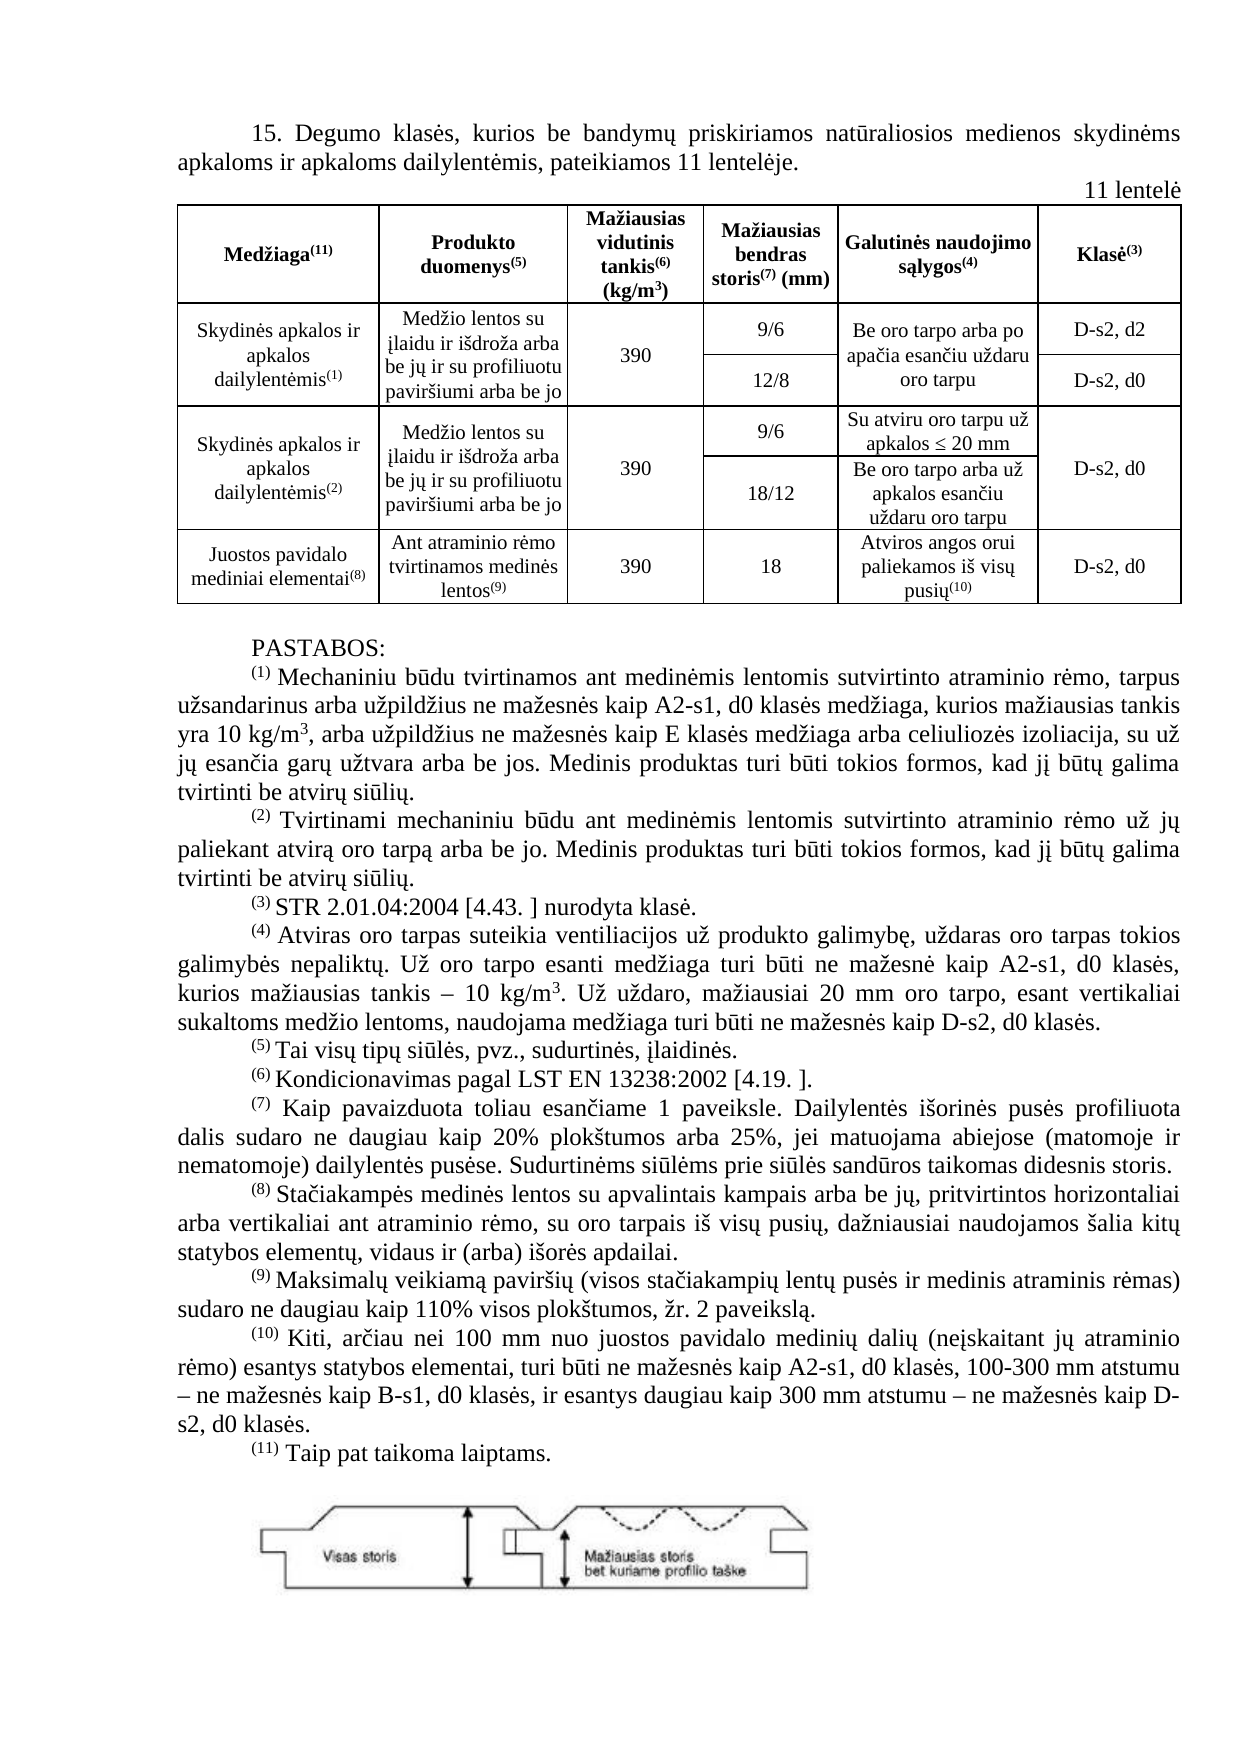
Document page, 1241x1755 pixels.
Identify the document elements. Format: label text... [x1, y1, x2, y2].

table_cell 12/8 [704, 355, 837, 405]
table_cell Be oro tarpo arba po apačia esančiu uždaru oro tarpu [839, 304, 1037, 405]
text (5) Tai visų tipų siūlės, pvz., sudurtinės, įlaidinės. [177, 1035, 1181, 1064]
table_cell 390 [568, 407, 703, 529]
table_cell 18/12 [704, 457, 837, 529]
table_cell D-s2, d0 [1039, 407, 1180, 529]
table_header Medžiaga(11) [178, 206, 378, 302]
text (10) Kiti, arčiau nei 100 mm nuo juostos pavidalo medinių dalių (neįskaitant jų atraminio rėmo) esantys statybos elementai, turi būti ne mažesnės kaip A2-s1, d0 klasės, 100-300 mm atstumu – ne mažesnės kaip B-s1, d0 klasės, ir esantys daugiau kaip 300 mm atstumu – ne mažesnės kaip D-s2, d0 klasės. [177, 1323, 1181, 1438]
table_cell Medžio lentos su įlaidu ir išdroža arba be jų ir su profiliuotu paviršiumi arba be jo [380, 407, 567, 529]
table_cell Skydinės apkalos ir apkalos dailylentėmis(2) [178, 407, 378, 529]
table_cell Ant atraminio rėmo tvirtinamos medinės lentos(9) [380, 530, 567, 602]
text PASTABOS: [177, 633, 1181, 662]
table_header Klasė(3) [1039, 206, 1180, 302]
table_cell 9/6 [704, 407, 837, 455]
table_cell 18 [704, 530, 837, 602]
table_cell Juostos pavidalo mediniai elementai(8) [178, 530, 378, 602]
table_cell 390 [568, 304, 703, 405]
table_cell D-s2, d2 [1039, 304, 1180, 354]
text (6) Kondicionavimas pagal LST EN 13238:2002 [4.19. ]. [177, 1064, 1181, 1093]
table_cell 9/6 [704, 304, 837, 354]
text (7) Kaip pavaizduota toliau esančiame 1 paveiksle. Dailylentės išorinės pusės profiliuota dalis sudaro ne daugiau kaip 20% plokštumos arba 25%, jei matuojama abiejose (matomoje ir nematomoje) dailylentės pusėse. Sudurtinėms siūlėms prie siūlės sandūros taikomas didesnis storis. [177, 1093, 1181, 1179]
table_cell 390 [568, 530, 703, 602]
table_header Produkto duomenys(5) [380, 206, 567, 302]
text (9) Maksimalų veikiamą paviršių (visos stačiakampių lentų pusės ir medinis atraminis rėmas) sudaro ne daugiau kaip 110% visos plokštumos, žr. 2 paveikslą. [177, 1265, 1181, 1323]
text (8) Stačiakampės medinės lentos su apvalintais kampais arba be jų, pritvirtintos horizontaliai arba vertikaliai ant atraminio rėmo, su oro tarpais iš visų pusių, dažniausiai naudojamos šalia kitų statybos elementų, vidaus ir (arba) išorės apdailai. [177, 1179, 1181, 1265]
text 11 lentelė [177, 176, 1181, 204]
text (1) Mechaniniu būdu tvirtinamos ant medinėmis lentomis sutvirtinto atraminio rėmo, tarpus užsandarinus arba užpildžius ne mažesnės kaip A2-s1, d0 klasės medžiaga, kurios mažiausias tankis yra 10 kg/m3, arba užpildžius ne mažesnės kaip E klasės medžiaga arba celiuliozės izoliacija, su už jų esančia garų užtvara arba be jos. Medinis produktas turi būti tokios formos, kad jį būtų galima tvirtinti be atvirų siūlių. [177, 662, 1181, 805]
text (4) Atviras oro tarpas suteikia ventiliacijos už produkto galimybę, uždaras oro tarpas tokios galimybės nepaliktų. Už oro tarpo esanti medžiaga turi būti ne mažesnė kaip A2-s1, d0 klasės, kurios mažiausias tankis – 10 kg/m3. Už uždaro, mažiausiai 20 mm oro tarpo, esant vertikaliai sukaltoms medžio lentoms, naudojama medžiaga turi būti ne mažesnės kaip D-s2, d0 klasės. [177, 920, 1181, 1035]
table_cell Medžio lentos su įlaidu ir išdroža arba be jų ir su profiliuotu paviršiumi arba be jo [380, 304, 567, 405]
table_cell Su atviru oro tarpu už apkalos ≤ 20 mm [839, 407, 1037, 455]
table_header Mažiausias bendras storis(7) (mm) [704, 206, 837, 302]
table_cell Atviros angos orui paliekamos iš visų pusių(10) [839, 530, 1037, 602]
text (2) Tvirtinami mechaniniu būdu ant medinėmis lentomis sutvirtinto atraminio rėmo už jų paliekant atvirą oro tarpą arba be jo. Medinis produktas turi būti tokios formos, kad jį būtų galima tvirtinti be atvirų siūlių. [177, 805, 1181, 892]
table_cell Be oro tarpo arba už apkalos esančiu uždaru oro tarpu [839, 457, 1037, 529]
text (3) STR 2.01.04:2004 [4.43. ] nurodyta klasė. [177, 892, 1181, 920]
text 15. Degumo klasės, kurios be bandymų priskiriamos natūraliosios medienos skydinėms apkaloms ir apkaloms dailylentėmis, pateikiamos 11 lentelėje. [177, 118, 1181, 176]
table_header Galutinės naudojimo sąlygos(4) [839, 206, 1037, 302]
table_cell D-s2, d0 [1039, 530, 1180, 602]
text (11) Taip pat taikoma laiptams. [177, 1438, 1181, 1467]
table_header Mažiausias vidutinis tankis(6) (kg/m3) [568, 206, 703, 302]
table_cell Skydinės apkalos ir apkalos dailylentėmis(1) [178, 304, 378, 405]
table_cell D-s2, d0 [1039, 355, 1180, 405]
